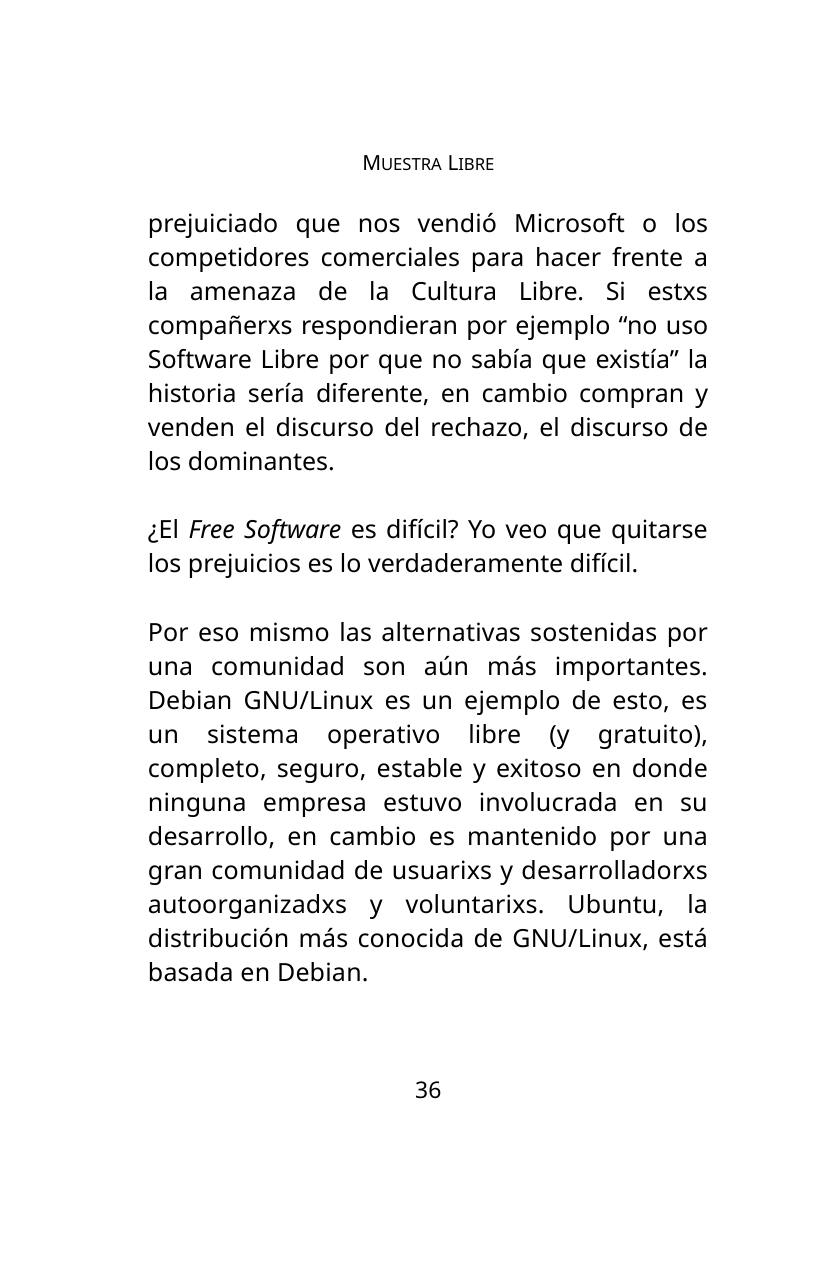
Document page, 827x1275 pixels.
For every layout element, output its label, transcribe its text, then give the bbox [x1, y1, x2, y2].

text ¿El Free Software es difícil? Yo veo que quitarse los prejuicios es lo verdaderamente difícil. [148, 512, 709, 580]
text prejuiciado que nos vendió Microsoft o los competidores comerciales para hacer frente a la amenaza de la Cultura Libre. Si estxs compañerxs respondieran por ejemplo “no uso Software Libre por que no sabía que existía” la historia sería diferente, en cambio compran y venden el discurso del rechazo, el discurso de los dominantes. [148, 206, 709, 478]
text Por eso mismo las alternativas sostenidas por una comunidad son aún más importantes. Debian GNU/Linux es un ejemplo de esto, es un sistema operativo libre (y gratuito), completo, seguro, estable y exitoso en donde ninguna empresa estuvo involucrada en su desarrollo, en cambio es mantenido por una gran comunidad de usuarixs y desarrolladorxs autoorganizadxs y voluntarixs. Ubuntu, la distribución más conocida de GNU/Linux, está basada en Debian. [148, 614, 709, 989]
